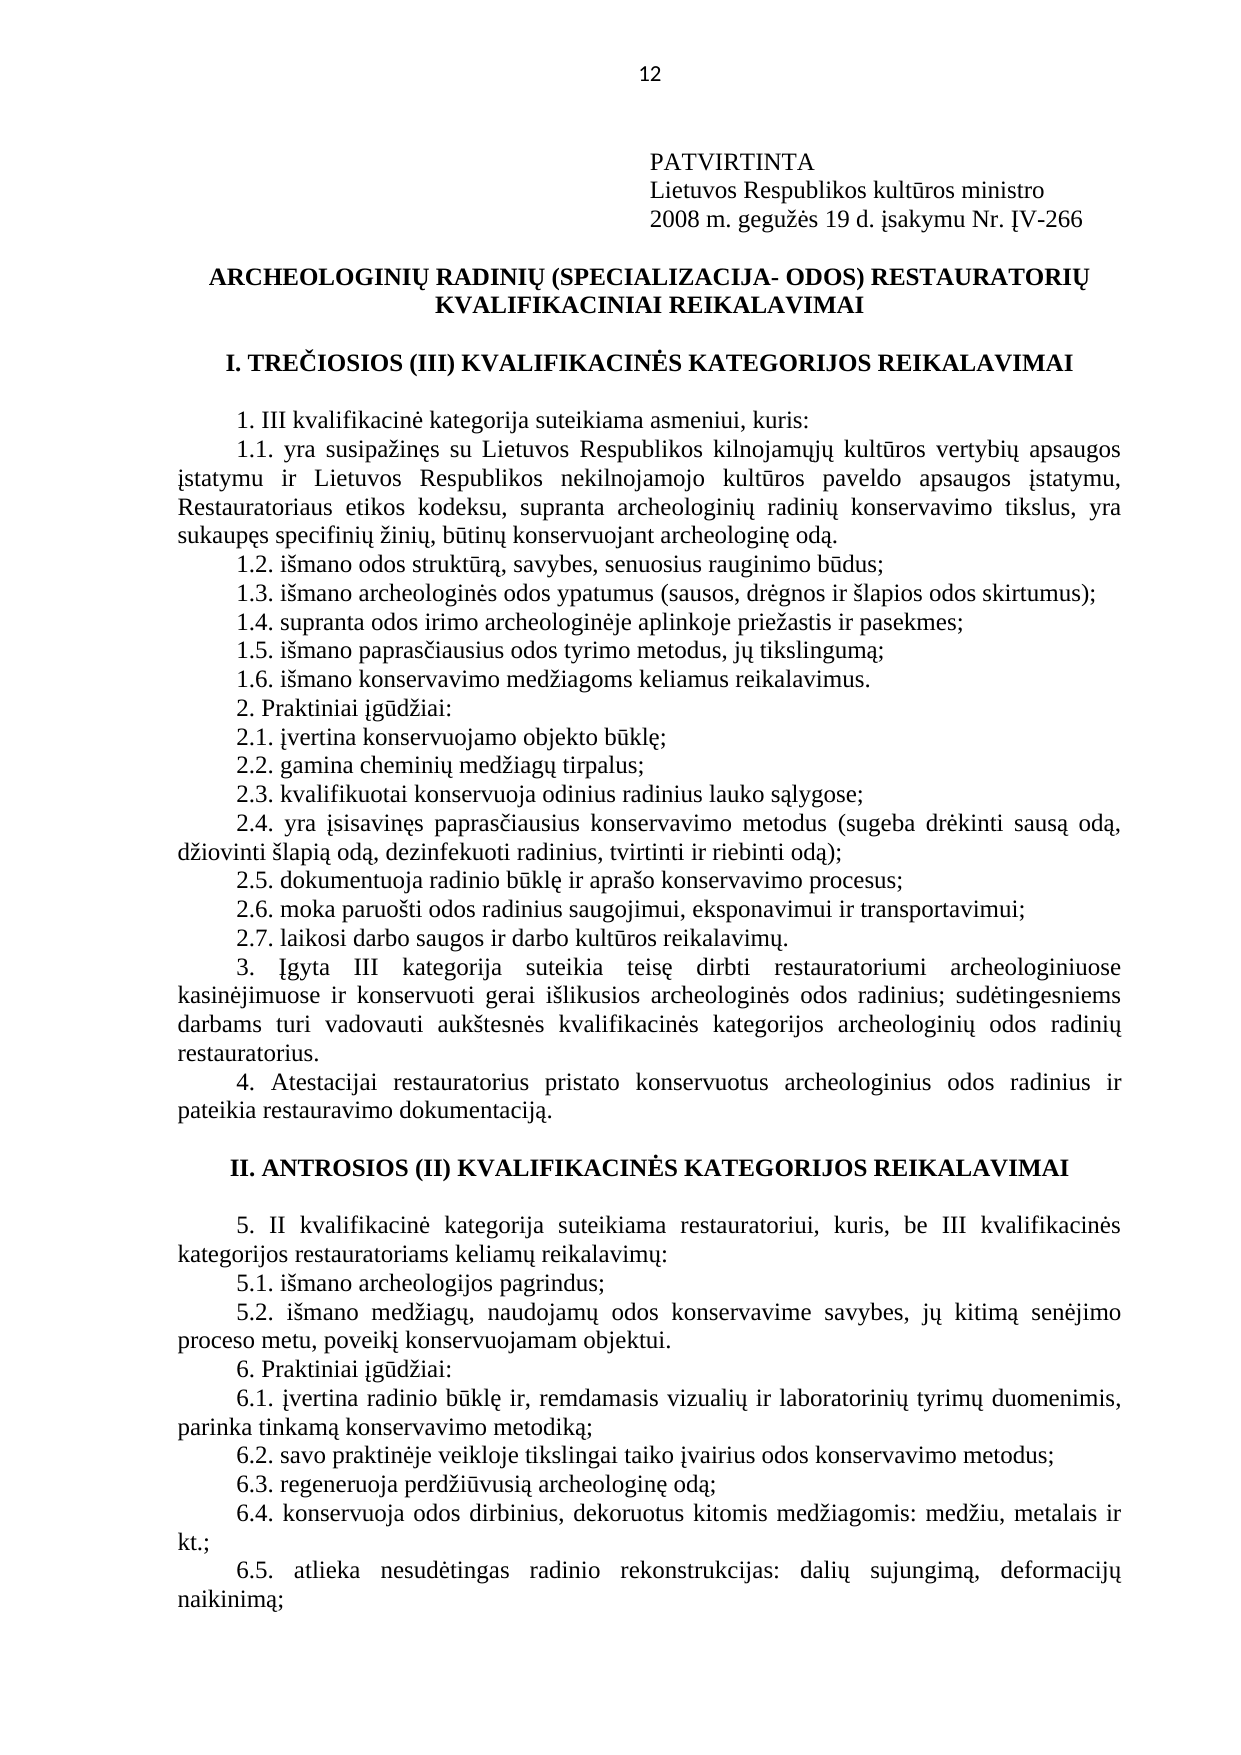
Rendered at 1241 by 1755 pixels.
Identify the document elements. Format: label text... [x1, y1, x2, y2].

text 1.1. yra susipažinęs su Lietuvos Respublikos kilnojamųjų kultūros vertybių apsaugos įstatymu ir Lietuvos Respublikos nekilnojamojo kultūros paveldo apsaugos įstatymu, Restauratoriaus etikos kodeksu, supranta archeologinių radinių konservavimo tikslus, yra sukaupęs specifinių žinių, būtinų konservuojant archeologinę odą. [177, 434, 1122, 549]
text 6.2. savo praktinėje veikloje tikslingai taiko įvairius odos konservavimo metodus; [177, 1441, 1122, 1469]
text PATVIRTINTA [649, 147, 1122, 176]
text 4. Atestacijai restauratorius pristato konservuotus archeologinius odos radinius ir pateikia restauravimo dokumentaciją. [177, 1067, 1122, 1124]
text 6.1. įvertina radinio būklę ir, remdamasis vizualių ir laboratorinių tyrimų duomenimis, parinka tinkamą konservavimo metodiką; [177, 1383, 1122, 1441]
text 6.5. atlieka nesudėtingas radinio rekonstrukcijas: dalių sujungimą, deformacijų naikinimą; [177, 1556, 1122, 1613]
text 5.1. išmano archeologijos pagrindus; [177, 1268, 1122, 1297]
text 2.5. dokumentuoja radinio būklę ir aprašo konservavimo procesus; [177, 866, 1122, 894]
text 6.4. konservuoja odos dirbinius, dekoruotus kitomis medžiagomis: medžiu, metalais ir kt.; [177, 1498, 1122, 1556]
text 5. II kvalifikacinė kategorija suteikiama restauratoriui, kuris, be III kvalifikacinės kategorijos restauratoriams keliamų reikalavimų: [177, 1211, 1122, 1268]
text 2. Praktiniai įgūdžiai: [177, 693, 1122, 722]
text 2.3. kvalifikuotai konservuoja odinius radinius lauko sąlygose; [177, 779, 1122, 808]
text ARCHEOLOGINIŲ RADINIŲ (SPECIALIZACIJA- ODOS) RESTAURATORIŲ KVALIFIKACINIAI REIKALAVIMAI [177, 262, 1122, 319]
text 5.2. išmano medžiagų, naudojamų odos konservavime savybes, jų kitimą senėjimo proceso metu, poveikį konservuojamam objektui. [177, 1297, 1122, 1354]
text 1.3. išmano archeologinės odos ypatumus (sausos, drėgnos ir šlapios odos skirtumus); [177, 578, 1122, 607]
text 6. Praktiniai įgūdžiai: [177, 1354, 1122, 1383]
text 6.3. regeneruoja perdžiūvusią archeologinę odą; [177, 1469, 1122, 1498]
text 2.7. laikosi darbo saugos ir darbo kultūros reikalavimų. [177, 923, 1122, 952]
text 2.4. yra įsisavinęs paprasčiausius konservavimo metodus (sugeba drėkinti sausą odą, džiovinti šlapią odą, dezinfekuoti radinius, tvirtinti ir riebinti odą); [177, 808, 1122, 866]
text I. TREČIOSIOS (III) KVALIFIKACINĖS KATEGORIJOS REIKALAVIMAI [177, 348, 1122, 377]
text 3. Įgyta III kategorija suteikia teisę dirbti restauratoriumi archeologiniuose kasinėjimuose ir konservuoti gerai išlikusios archeologinės odos radinius; sudėtingesniems darbams turi vadovauti aukštesnės kvalifikacinės kategorijos archeologinių odos radinių restauratorius. [177, 952, 1122, 1067]
text 2.6. moka paruošti odos radinius saugojimui, eksponavimui ir transportavimui; [177, 894, 1122, 923]
text 2.2. gamina cheminių medžiagų tirpalus; [177, 751, 1122, 779]
text 2.1. įvertina konservuojamo objekto būklę; [177, 722, 1122, 751]
text 1.4. supranta odos irimo archeologinėje aplinkoje priežastis ir pasekmes; [177, 607, 1122, 636]
text 1.6. išmano konservavimo medžiagoms keliamus reikalavimus. [177, 664, 1122, 693]
text Lietuvos Respublikos kultūros ministro [649, 176, 1122, 204]
text II. ANTROSIOS (II) KVALIFIKACINĖS KATEGORIJOS REIKALAVIMAI [177, 1153, 1122, 1182]
text 1.5. išmano paprasčiausius odos tyrimo metodus, jų tikslingumą; [177, 636, 1122, 664]
text 2008 m. gegužės 19 d. įsakymu Nr. ĮV-266 [649, 204, 1122, 233]
text 1.2. išmano odos struktūrą, savybes, senuosius rauginimo būdus; [177, 549, 1122, 578]
text 1. III kvalifikacinė kategorija suteikiama asmeniui, kuris: [177, 406, 1122, 434]
